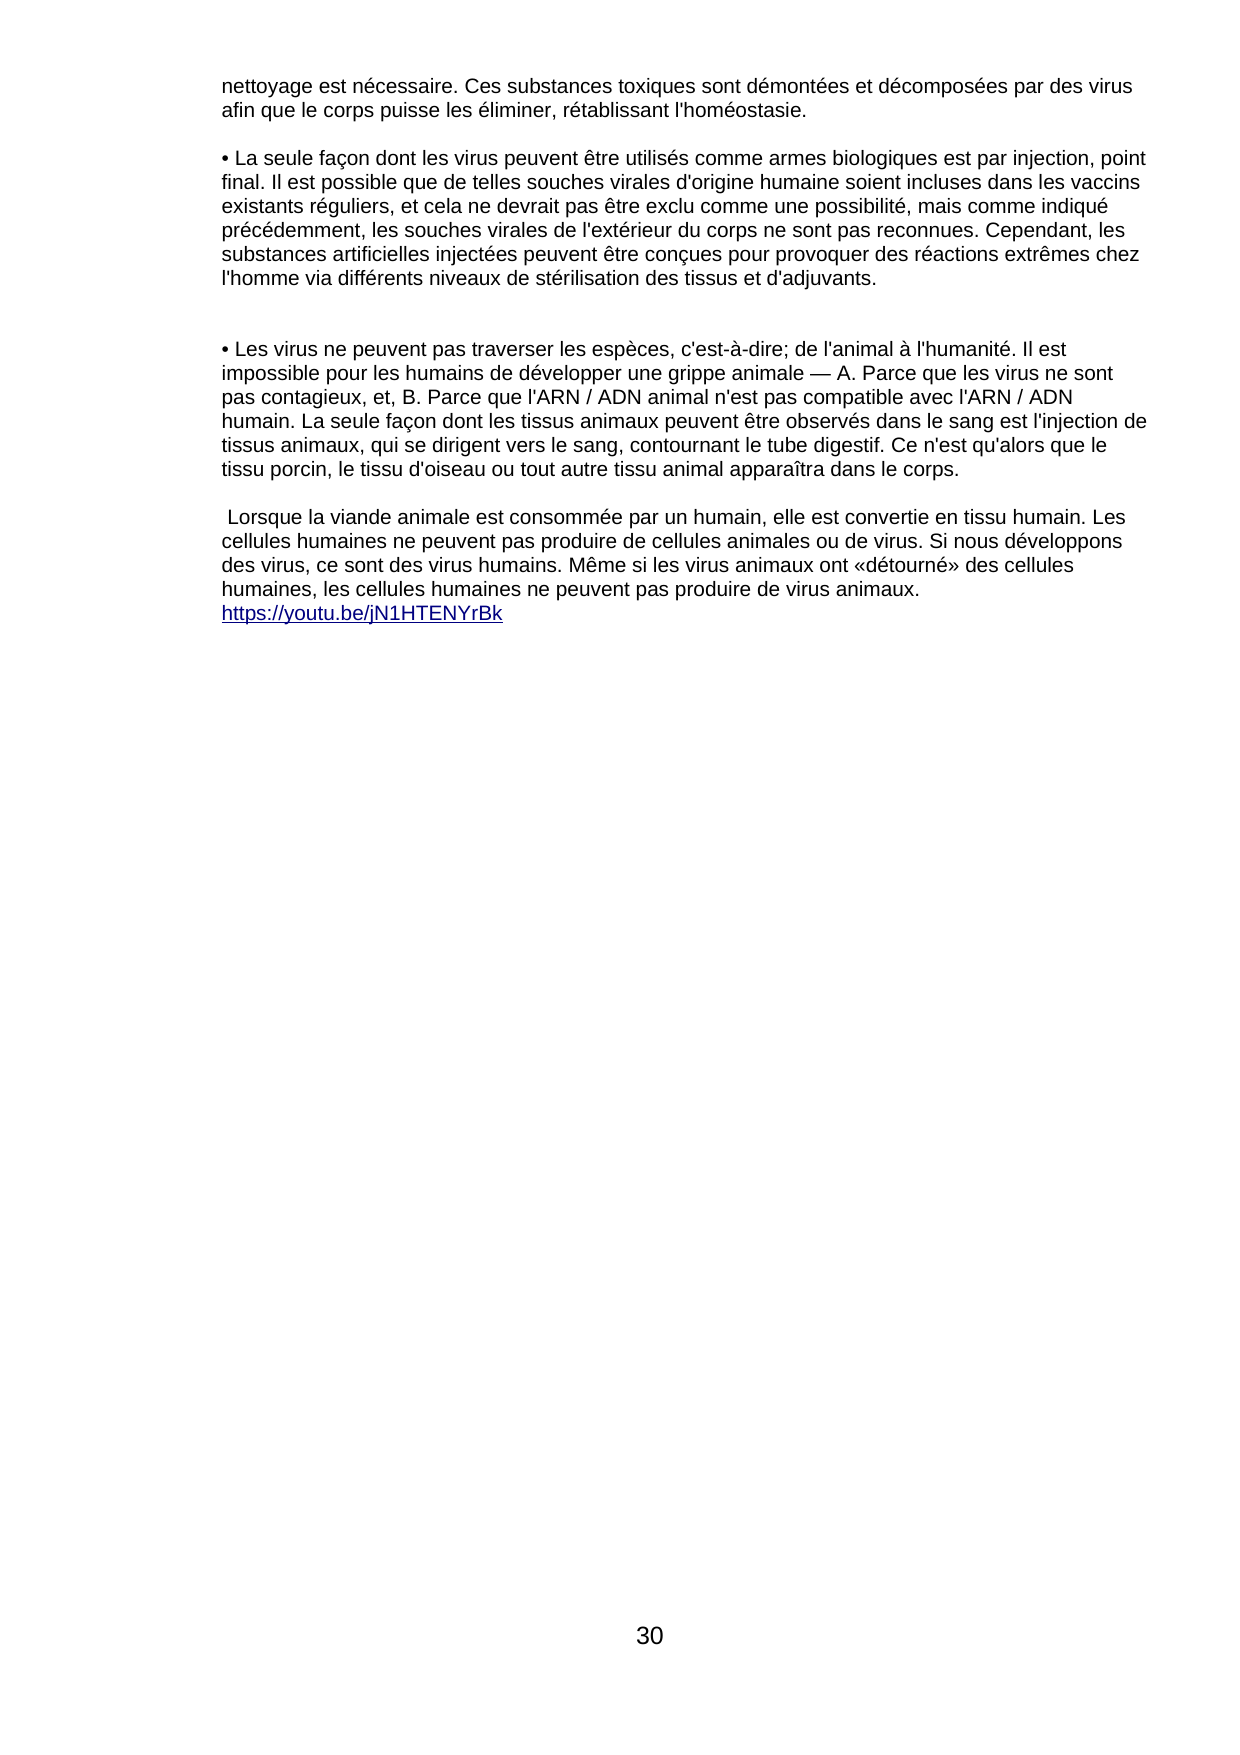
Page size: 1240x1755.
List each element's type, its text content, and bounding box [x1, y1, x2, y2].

text • La seule façon dont les virus peuvent être utilisés comme armes biologiques est par injection, point final. Il est possible que de telles souches virales d'origine humaine soient incluses dans les vaccins existants réguliers, et cela ne devrait pas être exclu comme une possibilité, mais comme indiqué précédemment, les souches virales de l'extérieur du corps ne sont pas reconnues. Cependant, les substances artificielles injectées peuvent être conçues pour provoquer des réactions extrêmes chez l'homme via différents niveaux de stérilisation des tissus et d'adjuvants. [221, 146, 1152, 289]
text https://youtu.be/jN1HTENYrBk [221, 601, 1152, 625]
text Lorsque la viande animale est consommée par un humain, elle est convertie en tissu humain. Les cellules humaines ne peuvent pas produire de cellules animales ou de virus. Si nous développons des virus, ce sont des virus humains. Même si les virus animaux ont «détourné» des cellules humaines, les cellules humaines ne peuvent pas produire de virus animaux. [221, 505, 1152, 601]
text nettoyage est nécessaire. Ces substances toxiques sont démontées et décomposées par des virus afin que le corps puisse les éliminer, rétablissant l'homéostasie. [221, 74, 1152, 122]
text • Les virus ne peuvent pas traverser les espèces, c'est-à-dire; de l'animal à l'humanité. Il est impossible pour les humains de développer une grippe animale — A. Parce que les virus ne sont pas contagieux, et, B. Parce que l'ARN / ADN animal n'est pas compatible avec l'ARN / ADN humain. La seule façon dont les tissus animaux peuvent être observés dans le sang est l'injection de tissus animaux, qui se dirigent vers le sang, contournant le tube digestif. Ce n'est qu'alors que le tissu porcin, le tissu d'oiseau ou tout autre tissu animal apparaîtra dans le corps. [221, 337, 1152, 481]
